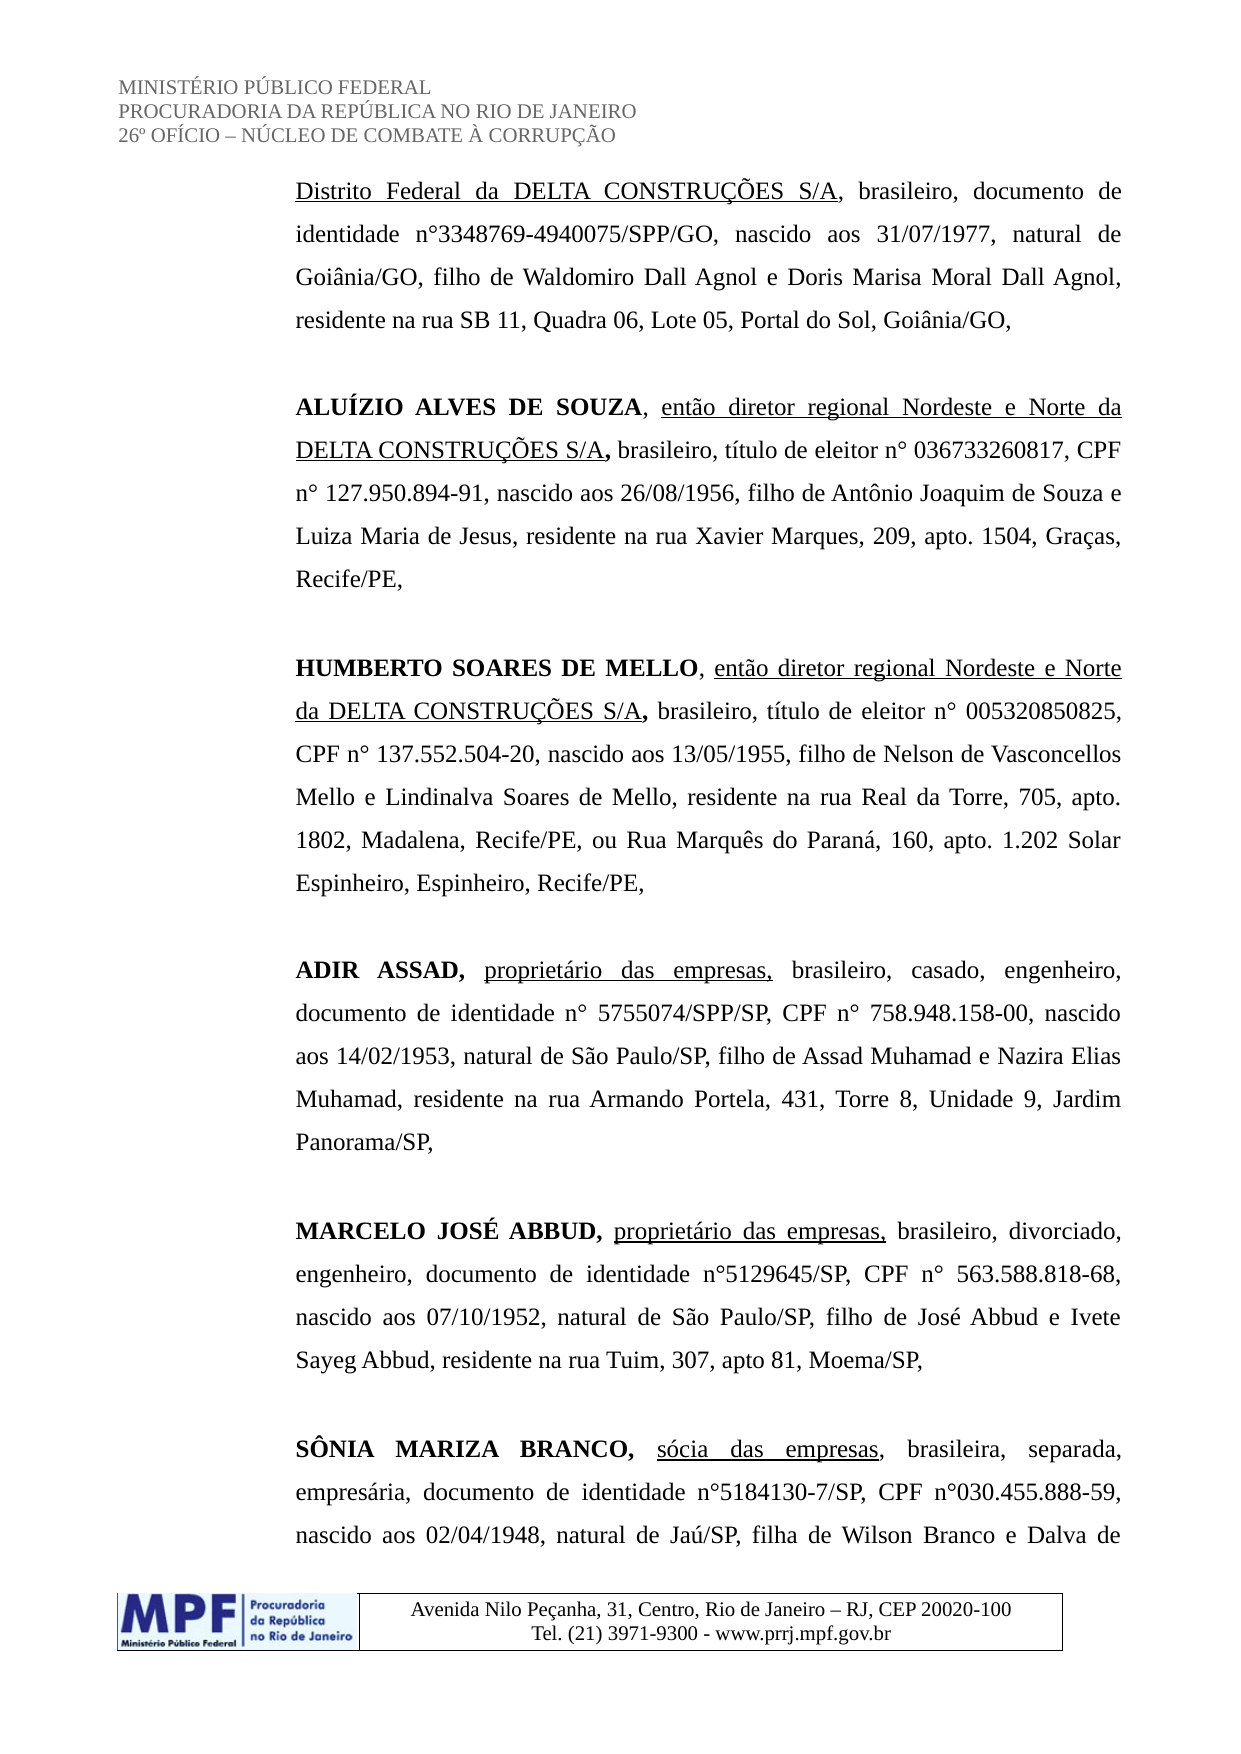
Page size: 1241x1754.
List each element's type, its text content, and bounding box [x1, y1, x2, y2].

text ALUÍZIO ALVES DE SOUZA, então diretor regional Nordeste e Norte da DELTA CONSTRUÇÕES S/A, brasileiro, título de eleitor n° 036733260817, CPF n° 127.950.894-91, nascido aos 26/08/1956, filho de Antônio Joaquim de Souza e Luiza Maria de Jesus, residente na rua Xavier Marques, 209, apto. 1504, Graças, Recife/PE, [295, 392, 1122, 593]
text Distrito Federal da DELTA CONSTRUÇÕES S/A, brasileiro, documento de identidade n°3348769-4940075/SPP/GO, nascido aos 31/07/1977, natural de Goiânia/GO, filho de Waldomiro Dall Agnol e Doris Marisa Moral Dall Agnol, residente na rua SB 11, Quadra 06, Lote 05, Portal do Sol, Goiânia/GO, [295, 176, 1122, 334]
text HUMBERTO SOARES DE MELLO, então diretor regional Nordeste e Norte da DELTA CONSTRUÇÕES S/A, brasileiro, título de eleitor n° 005320850825, CPF n° 137.552.504-20, nascido aos 13/05/1955, filho de Nelson de Vasconcellos Mello e Lindinalva Soares de Mello, residente na rua Real da Torre, 705, apto. 1802, Madalena, Recife/PE, ou Rua Marquês do Paraná, 160, apto. 1.202 Solar Espinheiro, Espinheiro, Recife/PE, [295, 653, 1122, 897]
text SÔNIA MARIZA BRANCO, sócia das empresas, brasileira, separada, empresária, documento de identidade n°5184130-7/SP, CPF n°030.455.888-59, nascido aos 02/04/1948, natural de Jaú/SP, filha de Wilson Branco e Dalva de [295, 1434, 1122, 1549]
text ADIR ASSAD, proprietário das empresas, brasileiro, casado, engenheiro, documento de identidade n° 5755074/SPP/SP, CPF n° 758.948.158-00, nascido aos 14/02/1953, natural de São Paulo/SP, filho de Assad Muhamad e Nazira Elias Muhamad, residente na rua Armando Portela, 431, Torre 8, Unidade 9, Jardim Panorama/SP, [295, 955, 1122, 1156]
text MARCELO JOSÉ ABBUD, proprietário das empresas, brasileiro, divorciado, engenheiro, documento de identidade n°5129645/SP, CPF n° 563.588.818-68, nascido aos 07/10/1952, natural de São Paulo/SP, filho de José Abbud e Ivete Sayeg Abbud, residente na rua Tuim, 307, apto 81, Moema/SP, [295, 1216, 1122, 1374]
